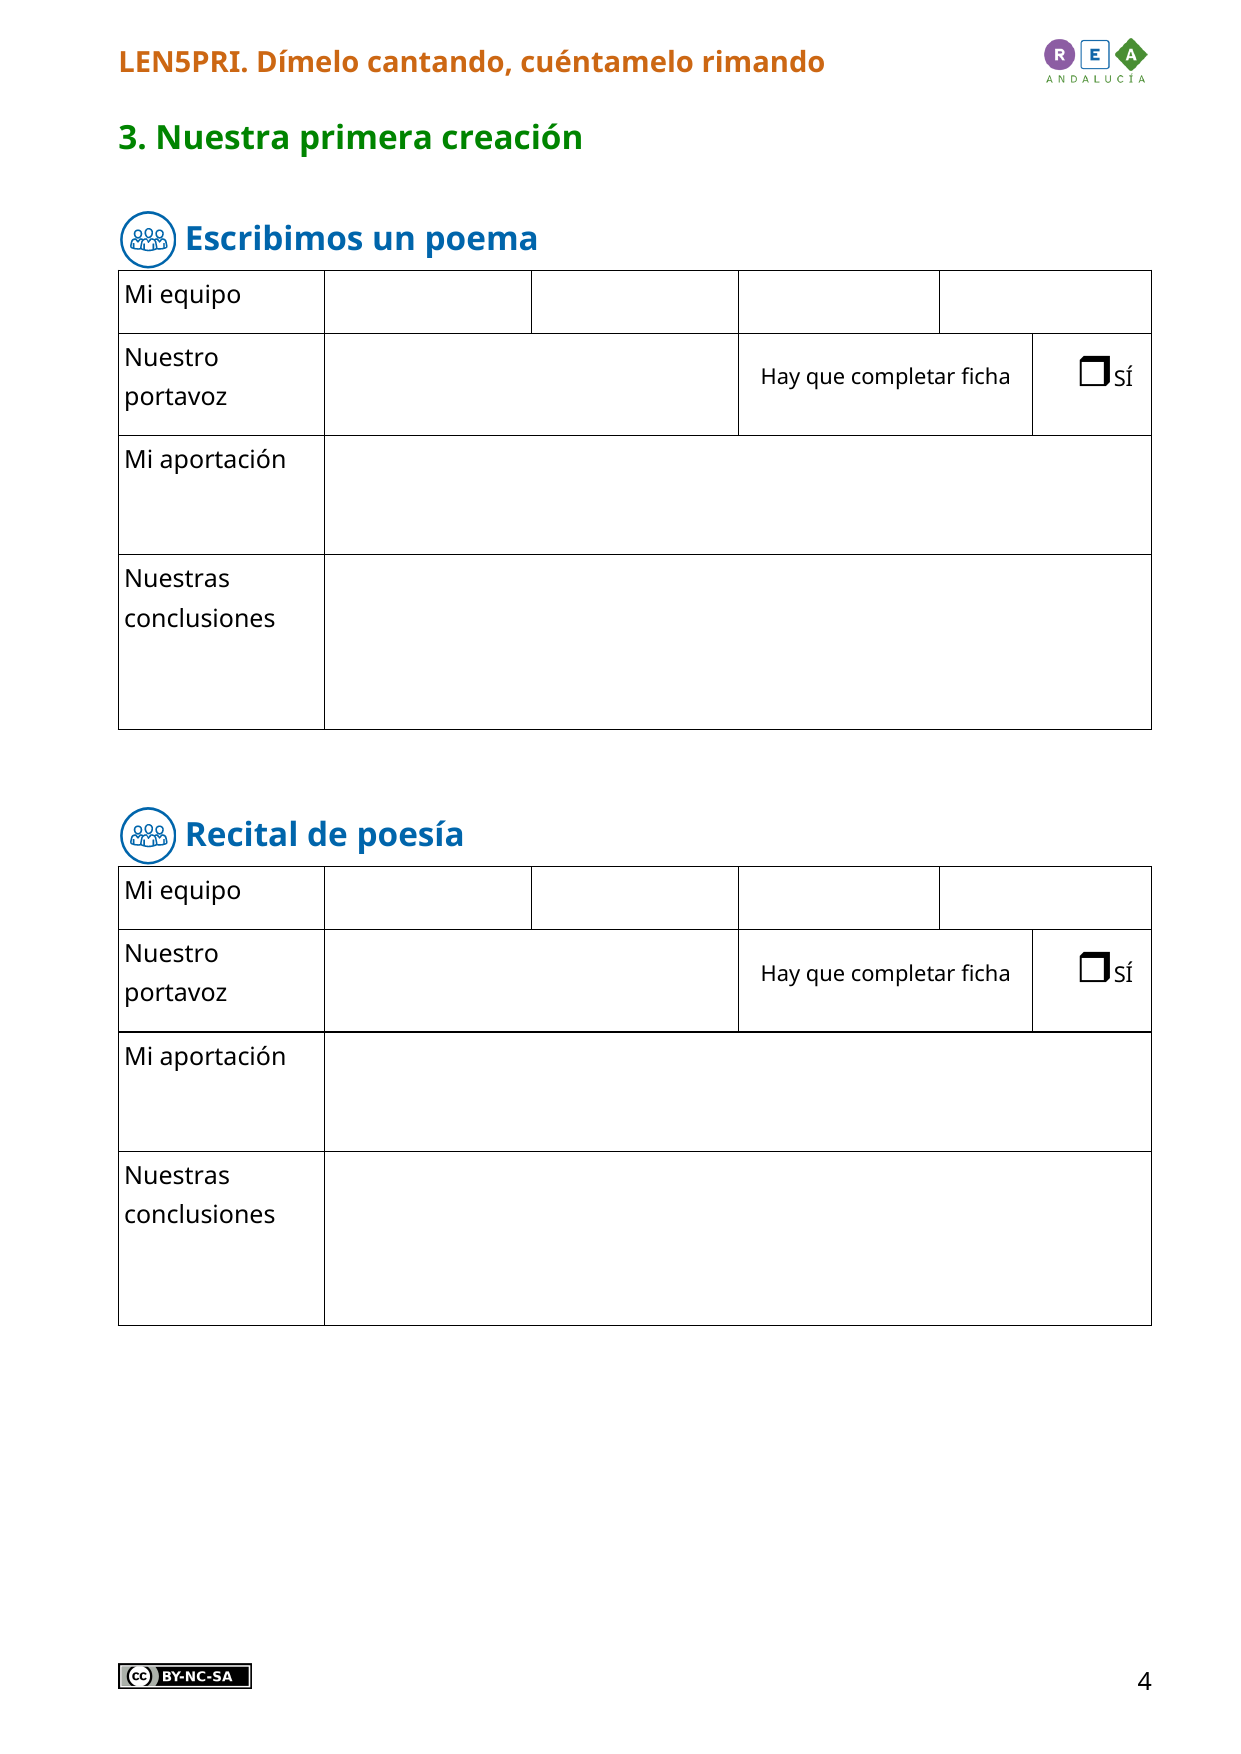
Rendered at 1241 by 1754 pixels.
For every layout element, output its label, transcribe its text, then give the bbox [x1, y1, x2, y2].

table_cell [325, 334, 738, 435]
subtitle 3. Nuestra primera creación [118, 114, 1152, 159]
table_header [532, 271, 738, 333]
table_cell [325, 1152, 1151, 1325]
table_cell [325, 436, 1151, 554]
table_cell Nuestras conclusiones [119, 1152, 324, 1325]
table_cell Mi aportación [119, 436, 324, 554]
table_cell Hay que completar ficha [739, 334, 1032, 435]
table_header [739, 271, 939, 333]
table_header [940, 867, 1151, 929]
picture [118, 1663, 536, 1698]
picture [118, 806, 177, 866]
table_header [325, 867, 531, 929]
table_cell Hay que completar ficha [739, 930, 1032, 1031]
table_cell SÍ [1033, 334, 1151, 435]
table_header Mi equipo [119, 271, 324, 333]
table_cell Nuestras conclusiones [119, 555, 324, 729]
table_header [532, 867, 738, 929]
picture [118, 210, 177, 270]
table_cell SÍ [1033, 930, 1151, 1031]
picture [1039, 33, 1152, 88]
table_header [325, 271, 531, 333]
text Escribimos un poema [177, 211, 1152, 269]
text Recital de poesía [177, 807, 1152, 866]
table_cell Nuestro portavoz [119, 930, 324, 1031]
table_header Mi equipo [119, 867, 324, 929]
table_cell [325, 555, 1151, 729]
table_header [940, 271, 1151, 333]
table_cell Mi aportación [119, 1033, 324, 1151]
table_cell [325, 1033, 1151, 1151]
table_cell Nuestro portavoz [119, 334, 324, 435]
table_header [739, 867, 939, 929]
table_cell [325, 930, 738, 1031]
